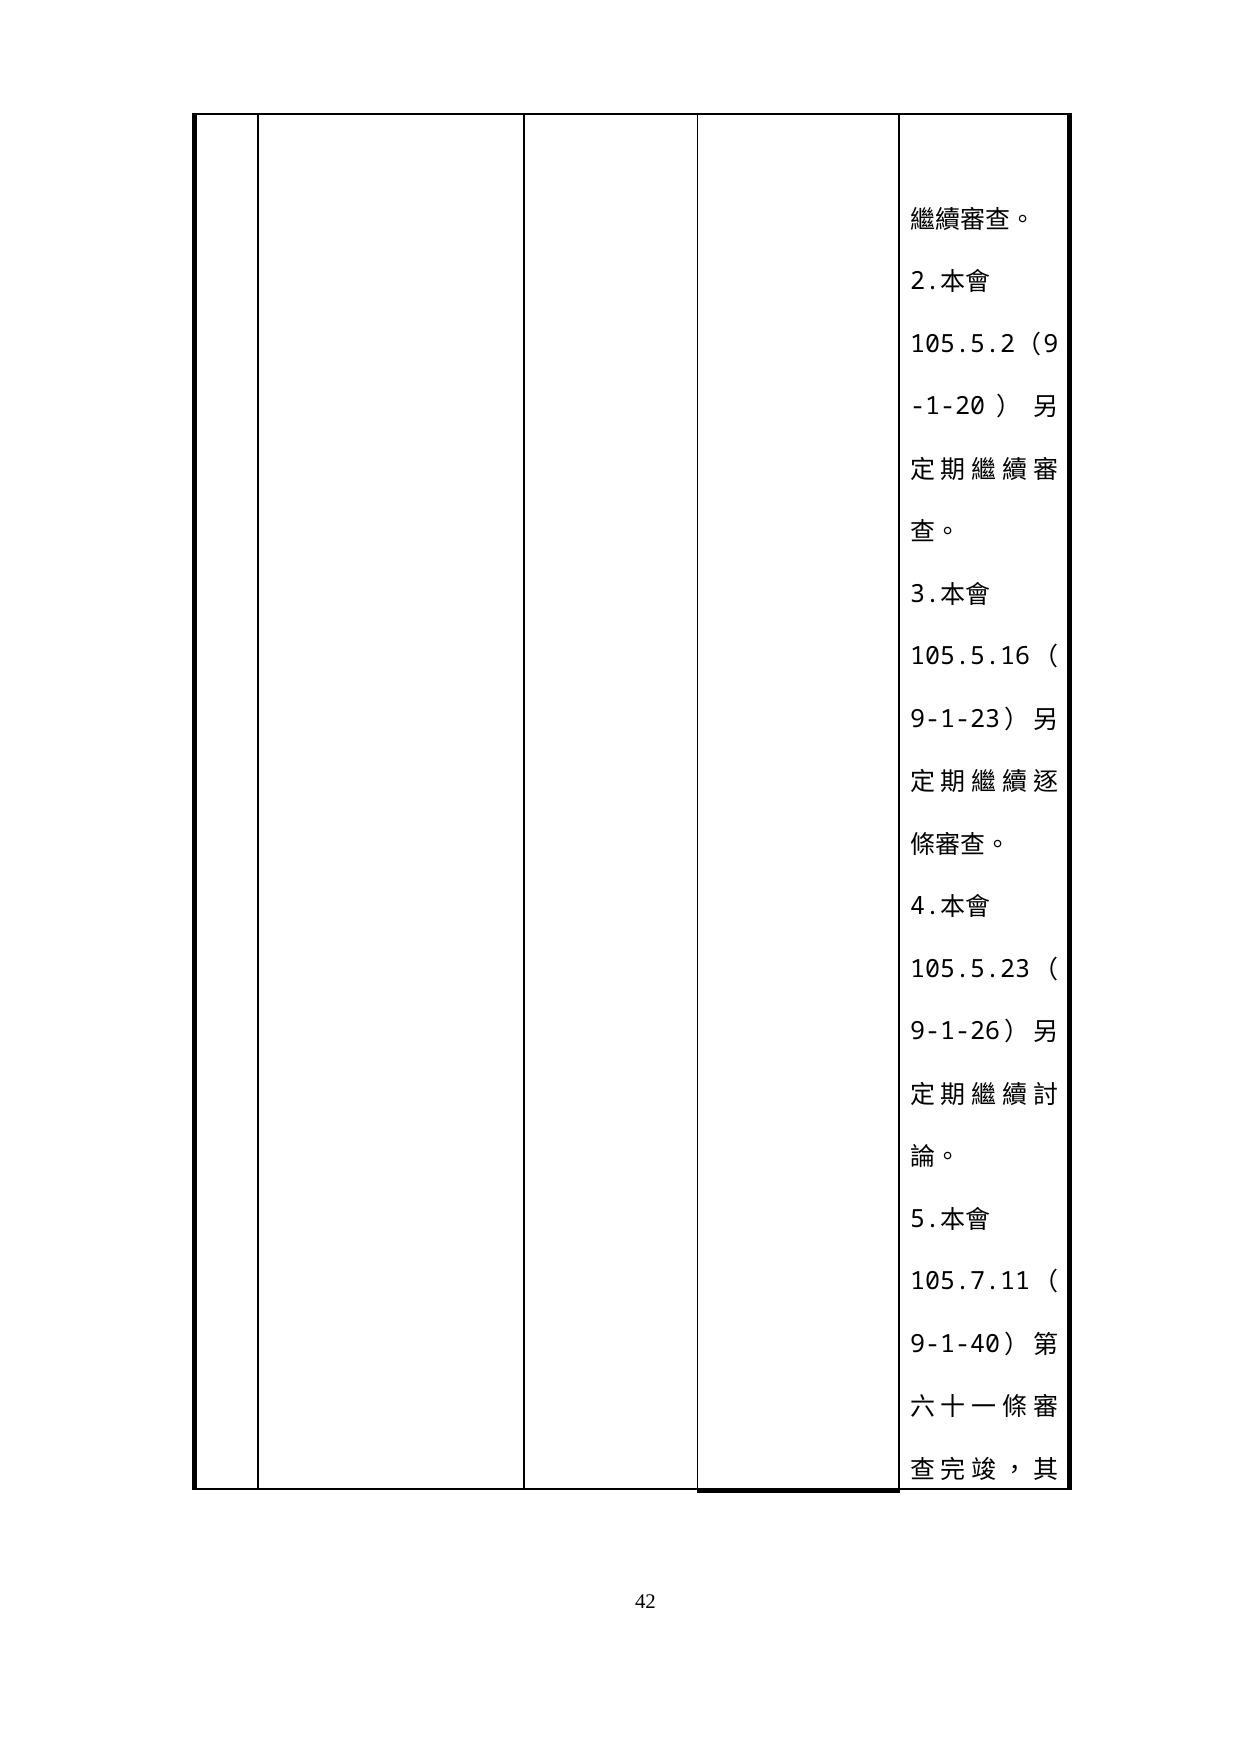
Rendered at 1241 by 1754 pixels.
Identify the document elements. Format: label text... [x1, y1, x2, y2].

table_cell [525, 115, 697, 1488]
table_cell [259, 115, 523, 1488]
table_cell [197, 115, 257, 1488]
table_cell 繼續審查。 2.本會 105.5.2（9-1-20）另定期繼續審查。 3.本會 105.5.16（9-1-23）另定期繼續逐條審查。 4.本會 105.5.23（9-1-26）另定期繼續討論。 5.本會 105.7.11（9-1-40）第六十一條審查完竣，其 [900, 115, 1067, 1488]
table_cell [698, 115, 898, 1488]
